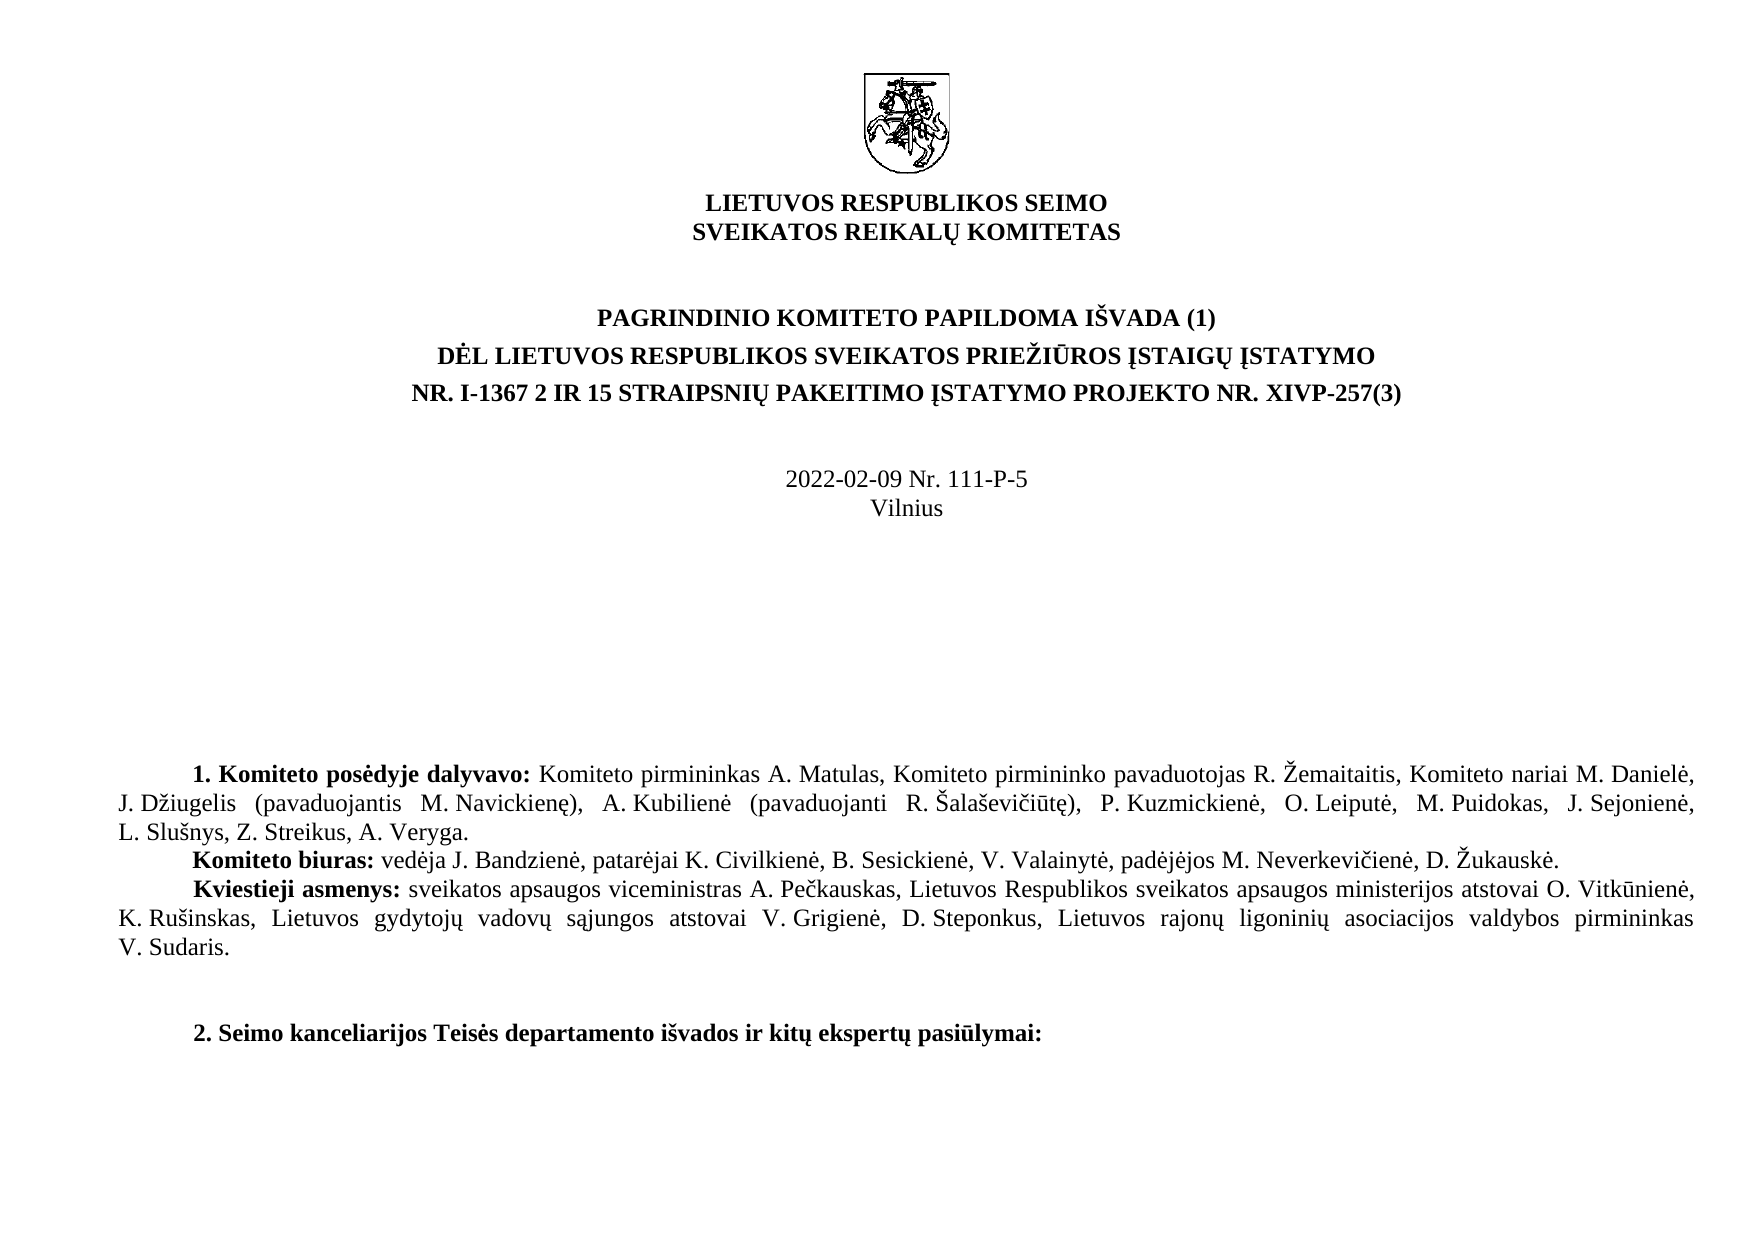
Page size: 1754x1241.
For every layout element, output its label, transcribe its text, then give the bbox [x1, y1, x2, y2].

text sveikatos reikalų komitetas [118, 217, 1695, 246]
text LIETUVOS RESPUBLIKOS SEIMO [118, 188, 1695, 217]
text 1. Komiteto posėdyje dalyvavo: Komiteto pirmininkas A. Matulas, Komiteto pirmininko pavaduotojas R. Žemaitaitis, Komiteto nariai M. Danielė, J. Džiugelis (pavaduojantis M. Navickienę), A. Kubilienė (pavaduojanti R. Šalaševičiūtę), P. Kuzmickienė, O. Leiputė, M. Puidokas, J. Sejonienė, L. Slušnys, Z. Streikus, A. Veryga. [118, 759, 1695, 845]
text DĖL LIETUVOS RESPUBLIKOS SVEIKATOS PRIEŽIŪROS ĮSTAIGŲ ĮSTATYMO [118, 332, 1695, 369]
subtitle 2. Seimo kanceliarijos Teisės departamento išvados ir kitų ekspertų pasiūlymai: [118, 1018, 1695, 1047]
text Kviestieji asmenys: sveikatos apsaugos viceministras A. Pečkauskas, Lietuvos Respublikos sveikatos apsaugos ministerijos atstovai O. Vitkūnienė, K. Rušinskas, Lietuvos gydytojų vadovų sąjungos atstovai V. Grigienė, D. Steponkus, Lietuvos rajonų ligoninių asociacijos valdybos pirmininkas V. Sudaris. [118, 874, 1695, 960]
text Vilnius [118, 493, 1695, 522]
text 2022-02-09 Nr. 111-P-5 [118, 464, 1695, 493]
text Komiteto biuras: vedėja J. Bandzienė, patarėjai K. Civilkienė, B. Sesickienė, V. Valainytė, padėjėjos M. Neverkevičienė, D. Žukauskė. [118, 845, 1695, 874]
subtitle PAGRINDINIO KOMITETO PAPILDOMA IŠVADA (1) [118, 303, 1695, 332]
text NR. I-1367 2 IR 15 STRAIPSNIŲ PAKEITIMO ĮSTATYMO PROJEKTO NR. XIVP-257(3) [118, 369, 1695, 407]
